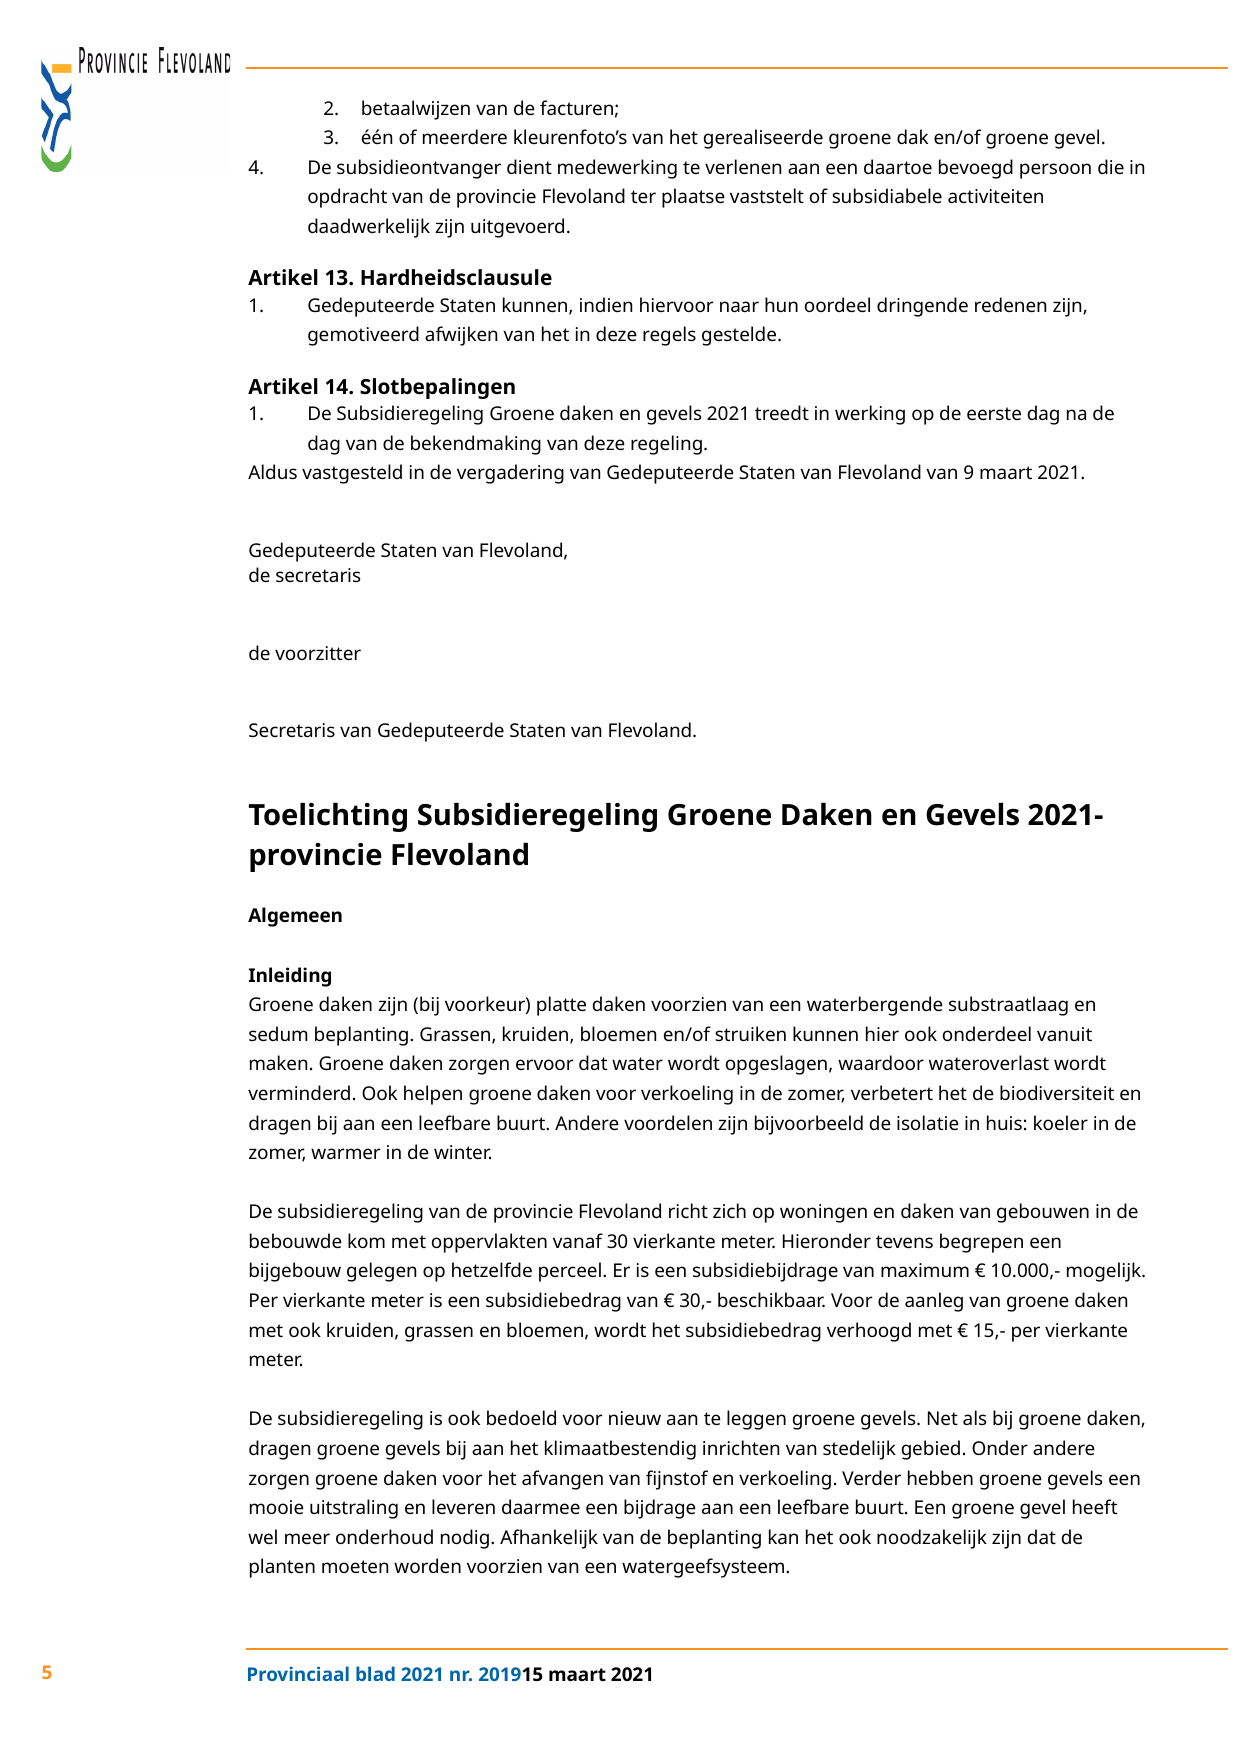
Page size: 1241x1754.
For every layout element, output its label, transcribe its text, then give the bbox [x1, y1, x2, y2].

list De Subsidieregeling Groene daken en gevels 2021 treedt in werking op de eerste dag na de dag van de bekendmaking van deze regeling. [248, 400, 1152, 456]
text de secretaris [248, 562, 1152, 588]
list De subsidieontvanger dient medewerking te verlenen aan een daartoe bevoegd persoon die in opdracht van de provincie Flevoland ter plaatse vaststelt of subsidiabele activiteiten daadwerkelijk zijn uitgevoerd. [248, 154, 1152, 239]
text Artikel 14. Slotbepalingen [248, 372, 1152, 400]
text Algemeen [248, 903, 1152, 928]
text Groene daken zijn (bij voorkeur) platte daken voorzien van een waterbergende substraatlaag en sedum beplanting. Grassen, kruiden, bloemen en/of struiken kunnen hier ook onderdeel vanuit maken. Groene daken zorgen ervoor dat water wordt opgeslagen, waardoor wateroverlast wordt verminderd. Ook helpen groene daken voor verkoeling in de zomer, verbetert het de biodiversiteit en dragen bij aan een leefbare buurt. Andere voordelen zijn bijvoorbeeld de isolatie in huis: koeler in de zomer, warmer in de winter. [248, 991, 1152, 1165]
list Gedeputeerde Staten kunnen, indien hiervoor naar hun oordeel dringende redenen zijn, gemotiveerd afwijken van het in deze regels gestelde. [248, 292, 1152, 347]
text Inleiding [248, 962, 1152, 987]
text Aldus vastgesteld in de vergadering van Gedeputeerde Staten van Flevoland van 9 maart 2021. [248, 459, 1152, 485]
text De subsidieregeling van de provincie Flevoland richt zich op woningen en daken van gebouwen in de bebouwde kom met oppervlakten vanaf 30 vierkante meter. Hieronder tevens begrepen een bijgebouw gelegen op hetzelfde perceel. Er is een subsidiebijdrage van maximum € 10.000,- mogelijk. Per vierkante meter is een subsidiebedrag van € 30,- beschikbaar. Voor de aanleg van groene daken met ook kruiden, grassen en bloemen, wordt het subsidiebedrag verhoogd met € 15,- per vierkante meter. [248, 1198, 1152, 1372]
text Gedeputeerde Staten van Flevoland, [248, 537, 1152, 562]
text Secretaris van Gedeputeerde Staten van Flevoland. [248, 717, 1152, 743]
list één of meerdere kleurenfoto’s van het gerealiseerde groene dak en/of groene gevel. [323, 124, 1152, 150]
text De subsidieregeling is ook bedoeld voor nieuw aan te leggen groene gevels. Net als bij groene daken, dragen groene gevels bij aan het klimaatbestendig inrichten van stedelijk gebied. Onder andere zorgen groene daken voor het afvangen van fijnstof en verkoeling. Verder hebben groene gevels een mooie uitstraling en leveren daarmee een bijdrage aan een leefbare buurt. Een groene gevel heeft wel meer onderhoud nodig. Afhankelijk van de beplanting kan het ook noodzakelijk zijn dat de planten moeten worden voorzien van een watergeefsysteem. [248, 1406, 1152, 1579]
list betaalwijzen van de facturen; [323, 95, 1152, 121]
text Artikel 13. Hardheidsclausule [248, 263, 1152, 292]
text Toelichting Subsidieregeling Groene Daken en Gevels 2021-provincie Flevoland [248, 794, 1152, 873]
picture [41, 47, 231, 172]
text de voorzitter [248, 640, 1152, 665]
